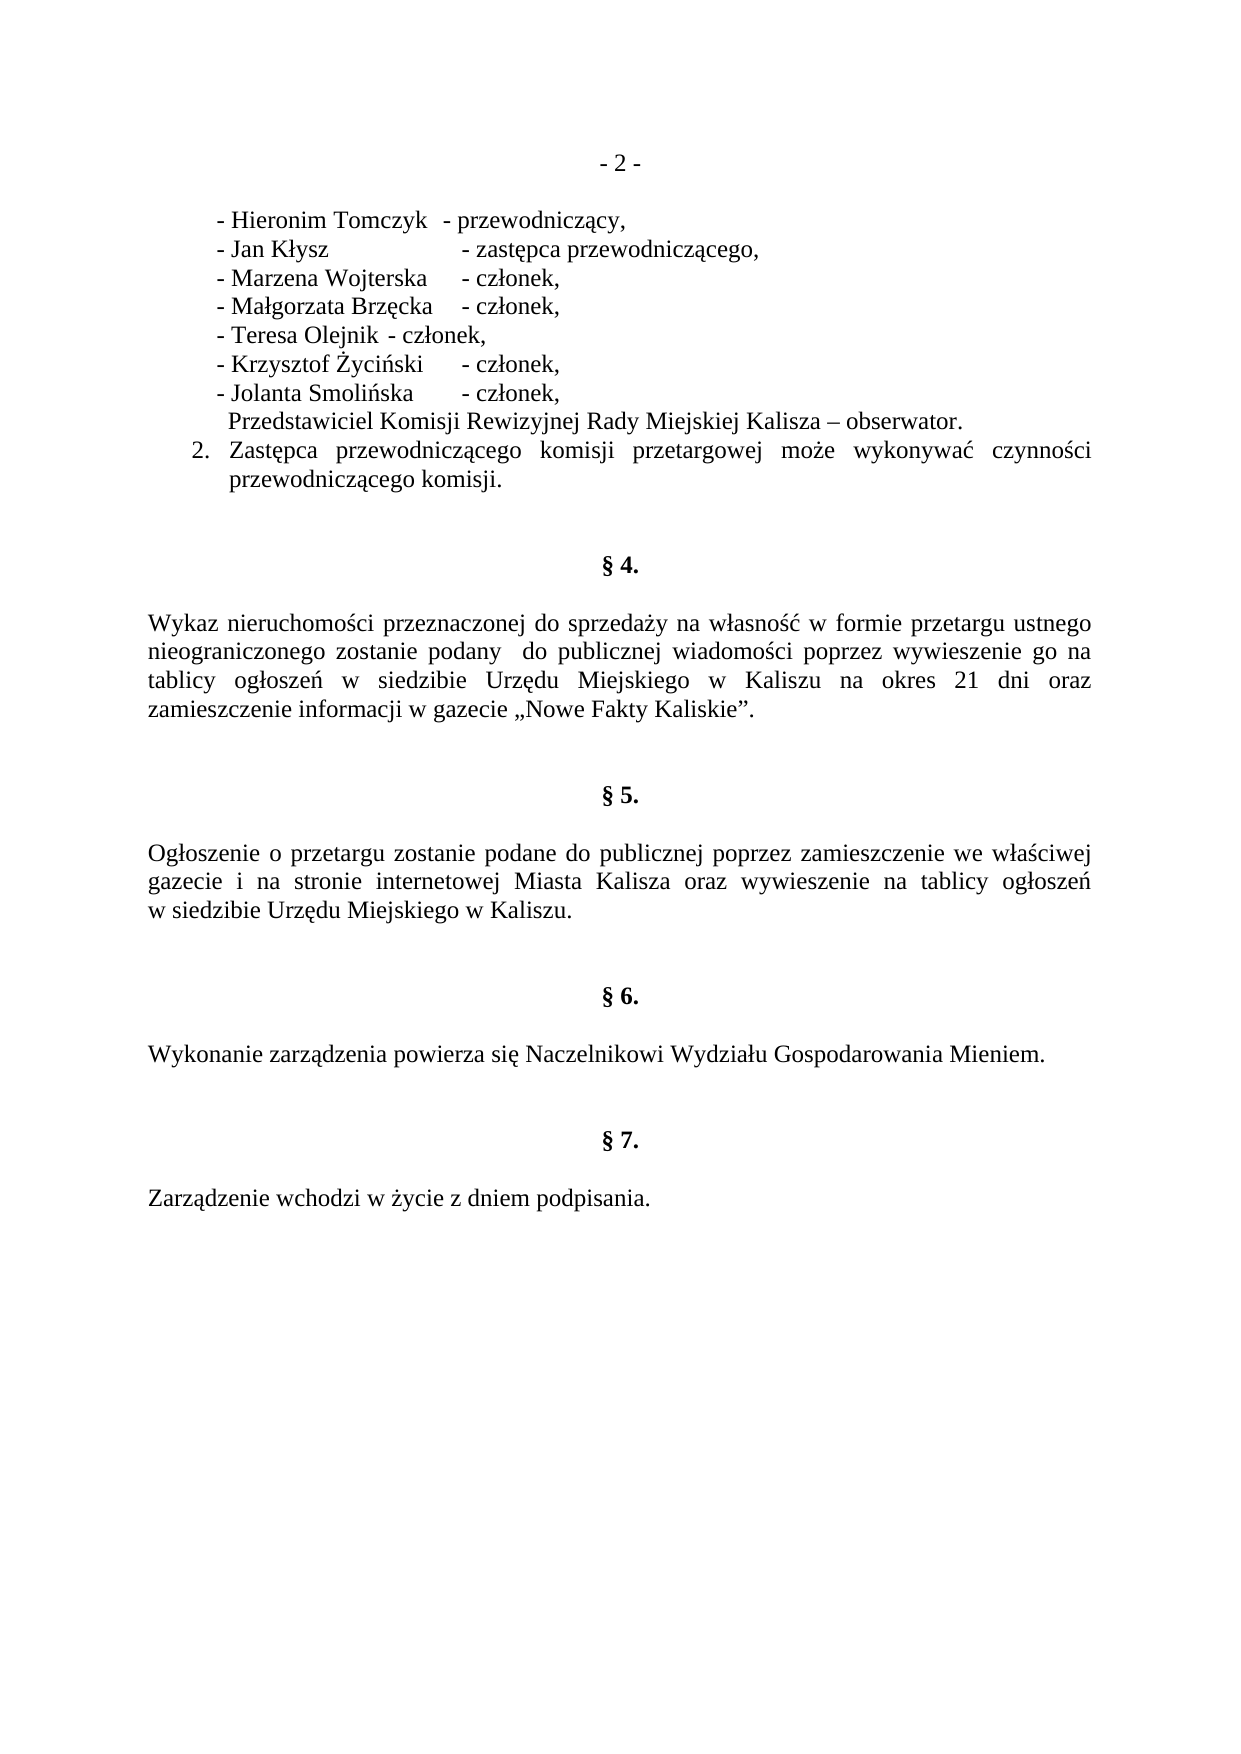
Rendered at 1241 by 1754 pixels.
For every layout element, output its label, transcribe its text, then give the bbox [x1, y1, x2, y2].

text - Małgorzata Brzęcka - członek, [166, 291, 1092, 320]
text Wykaz nieruchomości przeznaczonej do sprzedaży na własność w formie przetargu ustnego nieograniczonego zostanie podany do publicznej wiadomości poprzez wywieszenie go na tablicy ogłoszeń w siedzibie Urzędu Miejskiego w Kaliszu na okres 21 dni oraz zamieszczenie informacji w gazecie „Nowe Fakty Kaliskie”. [148, 608, 1092, 723]
text § 7. [148, 1125, 1092, 1154]
text - Marzena Wojterska - członek, [166, 263, 1092, 291]
text Przedstawiciel Komisji Rewizyjnej Rady Miejskiej Kalisza – obserwator. [148, 406, 1092, 435]
text Zarządzenie wchodzi w życie z dniem podpisania. [148, 1183, 1092, 1211]
list Zastępca przewodniczącego komisji przetargowej może wykonywać czynności przewodniczącego komisji. [191, 435, 1092, 493]
text - 2 - [148, 148, 1092, 176]
text § 5. [148, 780, 1092, 809]
text Ogłoszenie o przetargu zostanie podane do publicznej poprzez zamieszczenie we właściwej gazecie i na stronie internetowej Miasta Kalisza oraz wywieszenie na tablicy ogłoszeń w siedzibie Urzędu Miejskiego w Kaliszu. [148, 838, 1092, 924]
text - Krzysztof Życiński - członek, [166, 349, 1092, 378]
text § 4. [148, 550, 1092, 579]
text - Jolanta Smolińska - członek, [166, 378, 1092, 406]
text § 6. [148, 981, 1092, 1010]
text - Teresa Olejnik - członek, [166, 320, 1092, 349]
text Wykonanie zarządzenia powierza się Naczelnikowi Wydziału Gospodarowania Mieniem. [148, 1039, 1092, 1068]
text - Jan Kłysz - zastępca przewodniczącego, [166, 234, 1092, 263]
text - Hieronim Tomczyk - przewodniczący, [148, 205, 1092, 234]
